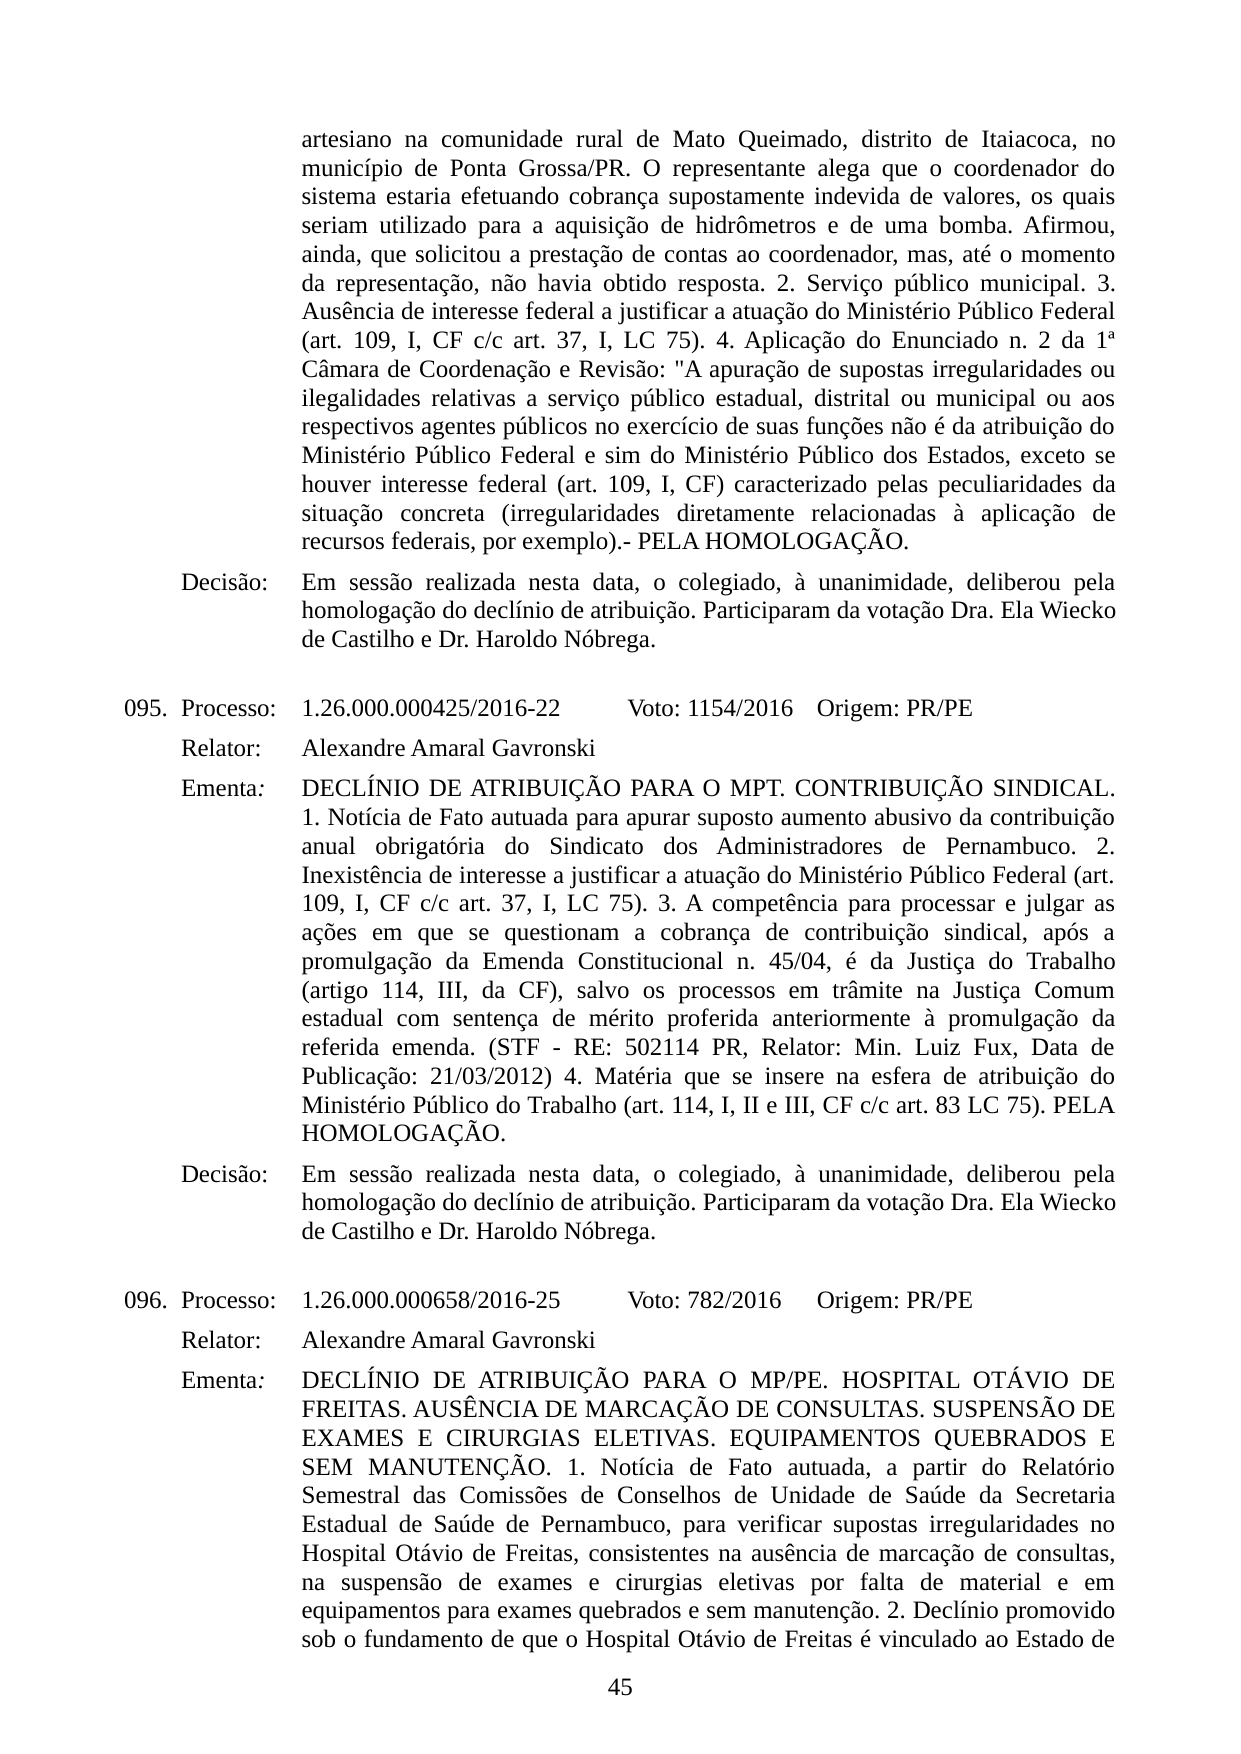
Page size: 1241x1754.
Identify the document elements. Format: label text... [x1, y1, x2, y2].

table_cell [118, 1320, 175, 1360]
table_cell [118, 1153, 175, 1251]
table_header Origem: PR/PE [811, 687, 1122, 727]
table_cell DECLÍNIO DE ATRIBUIÇÃO PARA O MP/PE. HOSPITAL OTÁVIO DE FREITAS. AUSÊNCIA DE MARCAÇÃO DE CONSULTAS. SUSPENSÃO DE EXAMES E CIRURGIAS ELETIVAS. EQUIPAMENTOS QUEBRADOS E SEM MANUTENÇÃO. 1. Notícia de Fato autuada, a partir do Relatório Semestral das Comissões de Conselhos de Unidade de Saúde da Secretaria Estadual de Saúde de Pernambuco, para verificar supostas irregularidades no Hospital Otávio de Freitas, consistentes na ausência de marcação de consultas, na suspensão de exames e cirurgias eletivas por falta de material e em equipamentos para exames quebrados e sem manutenção. 2. Declínio promovido sob o fundamento de que o Hospital Otávio de Freitas é vinculado ao Estado de [296, 1360, 1122, 1659]
table_cell [118, 118, 175, 561]
table_cell [118, 1360, 175, 1659]
table_header Processo: [175, 1279, 296, 1319]
table_header Origem: PR/PE [811, 1279, 1122, 1319]
table_header 095. [118, 687, 175, 727]
table_cell Alexandre Amaral Gavronski [296, 1320, 1122, 1360]
table_cell DECLÍNIO DE ATRIBUIÇÃO PARA O MPT. CONTRIBUIÇÃO SINDICAL. 1. Notícia de Fato autuada para apurar suposto aumento abusivo da contribuição anual obrigatória do Sindicato dos Administradores de Pernambuco. 2. Inexistência de interesse a justificar a atuação do Ministério Público Federal (art. 109, I, CF c/c art. 37, I, LC 75). 3. A competência para processar e julgar as ações em que se questionam a cobrança de contribuição sindical, após a promulgação da Emenda Constitucional n. 45/04, é da Justiça do Trabalho (artigo 114, III, da CF), salvo os processos em trâmite na Justiça Comum estadual com sentença de mérito proferida anteriormente à promulgação da referida emenda. (STF - RE: 502114 PR, Relator: Min. Luiz Fux, Data de Publicação: 21/03/2012) 4. Matéria que se insere na esfera de atribuição do Ministério Público do Trabalho (art. 114, I, II e III, CF c/c art. 83 LC 75). PELA HOMOLOGAÇÃO. [296, 768, 1122, 1153]
table_cell Decisão: [175, 561, 296, 658]
table_cell [118, 561, 175, 658]
table_cell Em sessão realizada nesta data, o colegiado, à unanimidade, deliberou pela homologação do declínio de atribuição. Participaram da votação Dra. Ela Wiecko de Castilho e Dr. Haroldo Nóbrega. [296, 561, 1122, 658]
table_cell Alexandre Amaral Gavronski [296, 728, 1122, 768]
table_cell [175, 118, 296, 561]
table_cell Ementa: [175, 768, 296, 1153]
table_header 1.26.000.000425/2016-22 [296, 687, 621, 727]
table_cell artesiano na comunidade rural de Mato Queimado, distrito de Itaiacoca, no município de Ponta Grossa/PR. O representante alega que o coordenador do sistema estaria efetuando cobrança supostamente indevida de valores, os quais seriam utilizado para a aquisição de hidrômetros e de uma bomba. Afirmou, ainda, que solicitou a prestação de contas ao coordenador, mas, até o momento da representação, não havia obtido resposta. 2. Serviço público municipal. 3. Ausência de interesse federal a justificar a atuação do Ministério Público Federal (art. 109, I, CF c/c art. 37, I, LC 75). 4. Aplicação do Enunciado n. 2 da 1ª Câmara de Coordenação e Revisão: "A apuração de supostas irregularidades ou ilegalidades relativas a serviço público estadual, distrital ou municipal ou aos respectivos agentes públicos no exercício de suas funções não é da atribuição do Ministério Público Federal e sim do Ministério Público dos Estados, exceto se houver interesse federal (art. 109, I, CF) caracterizado pelas peculiaridades da situação concreta (irregularidades diretamente relacionadas à aplicação de recursos federais, por exemplo).- PELA HOMOLOGAÇÃO. [296, 118, 1122, 561]
table_cell [118, 768, 175, 1153]
table_header 096. [118, 1279, 175, 1319]
table_header 1.26.000.000658/2016-25 [296, 1279, 621, 1319]
table_cell Ementa: [175, 1360, 296, 1659]
table_cell Relator: [175, 1320, 296, 1360]
table_cell Em sessão realizada nesta data, o colegiado, à unanimidade, deliberou pela homologação do declínio de atribuição. Participaram da votação Dra. Ela Wiecko de Castilho e Dr. Haroldo Nóbrega. [296, 1153, 1122, 1251]
table_header Processo: [175, 687, 296, 727]
table_cell Decisão: [175, 1153, 296, 1251]
table_cell [118, 728, 175, 768]
table_header Voto: 782/2016 [621, 1279, 811, 1319]
table_cell Relator: [175, 728, 296, 768]
table_header Voto: 1154/2016 [621, 687, 811, 727]
